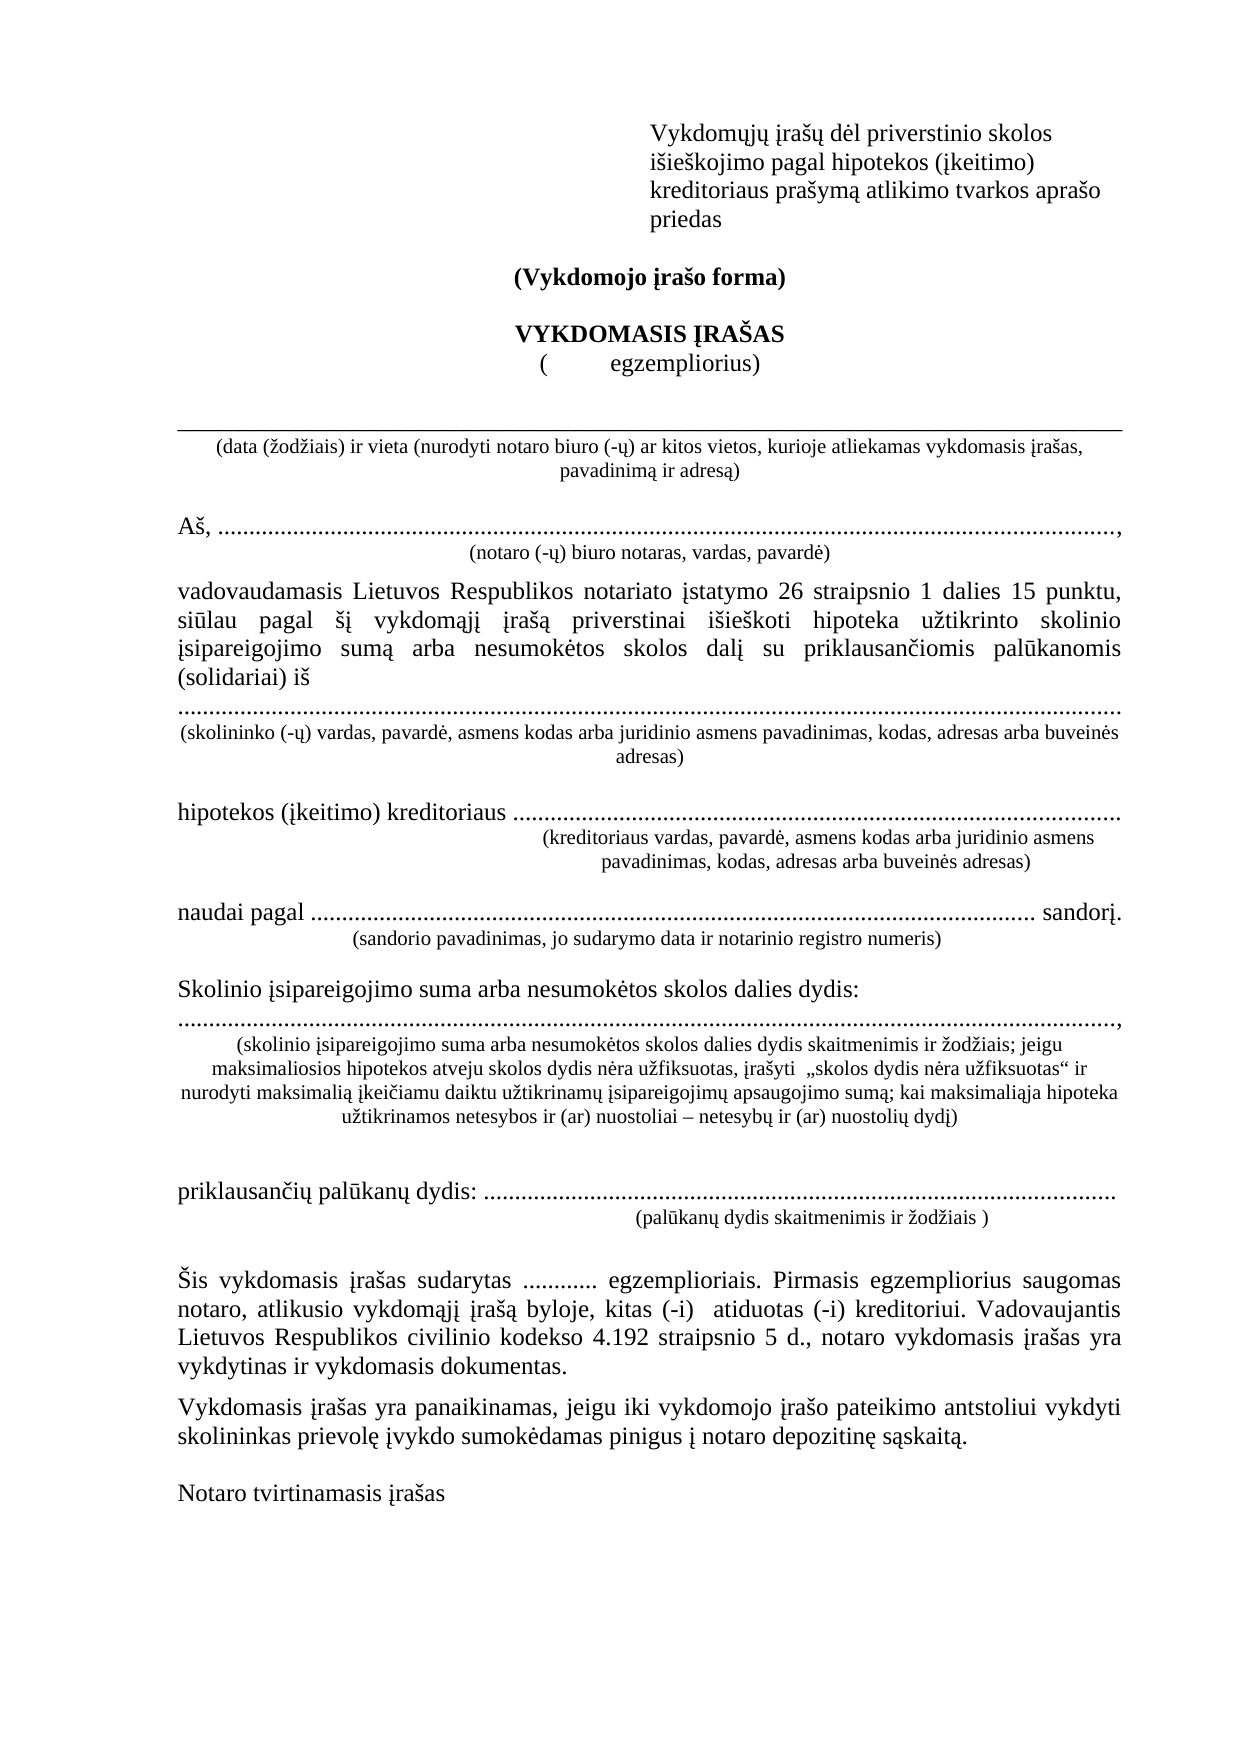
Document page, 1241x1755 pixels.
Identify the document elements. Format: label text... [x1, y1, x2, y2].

text ( egzempliorius) [177, 348, 1122, 377]
text išieškojimo pagal hipotekos (įkeitimo) [649, 147, 1122, 176]
text (kreditoriaus vardas, pavardė, asmens kodas arba juridinio asmens pavadinimas, kodas, adresas arba buveinės adresas) [515, 825, 1122, 873]
text Vykdomųjų įrašų dėl priverstinio skolos [649, 118, 1122, 147]
text VYKDOMASIS ĮRAŠAS [177, 319, 1122, 348]
text Vykdomasis įrašas yra panaikinamas, jeigu iki vykdomojo įrašo pateikimo antstoliui vykdyti skolininkas prievolę įvykdo sumokėdamas pinigus į notaro depozitinę sąskaitą. [177, 1392, 1122, 1449]
text Aš, , [177, 511, 1122, 540]
text (skolininko (-ų) vardas, pavardė, asmens kodas arba juridinio asmens pavadinimas, kodas, adresas arba buveinės adresas) [177, 720, 1122, 768]
text naudai pagal sandorį. [177, 897, 1122, 926]
text (notaro (-ų) biuro notaras, vardas, pavardė) [177, 540, 1122, 576]
text kreditoriaus prašymą atlikimo tvarkos aprašo [649, 176, 1122, 204]
text Skolinio įsipareigojimo suma arba nesumokėtos skolos dalies dydis: [177, 974, 1122, 1003]
text priklausančių palūkanų dydis: [177, 1176, 1122, 1205]
text (data (žodžiais) ir vieta (nurodyti notaro biuro (-ų) ar kitos vietos, kurioje atliekamas vykdomasis įrašas, pavadinimą ir adresą) [177, 434, 1122, 482]
text (Vykdomojo įrašo forma) [177, 262, 1122, 291]
text (sandorio pavadinimas, jo sudarymo data ir notarinio registro numeris) [177, 926, 1122, 950]
text vadovaudamasis Lietuvos Respublikos notariato įstatymo 26 straipsnio 1 dalies 15 punktu, siūlau pagal šį vykdomąjį įrašą priverstinai išieškoti hipoteka užtikrinto skolinio įsipareigojimo sumą arba nesumokėtos skolos dalį su priklausančiomis palūkanomis (solidariai) iš [177, 576, 1122, 691]
text Notaro tvirtinamasis įrašas [177, 1478, 1122, 1507]
text (palūkanų dydis skaitmenimis ir žodžiais ) [177, 1205, 1122, 1229]
text priedas [649, 204, 1122, 233]
text ... , [177, 1003, 1122, 1032]
text _ [177, 406, 1122, 430]
text Šis vykdomasis įrašas sudarytas ............ egzemplioriais. Pirmasis egzempliorius saugomas notaro, atlikusio vykdomąjį įrašą byloje, kitas (-i) atiduotas (-i) kreditoriui. Vadovaujantis Lietuvos Respublikos civilinio kodekso 4.192 straipsnio 5 d., notaro vykdomasis įrašas yra vykdytinas ir vykdomasis dokumentas. [177, 1265, 1122, 1380]
text hipotekos (įkeitimo) kreditoriaus [177, 797, 1122, 825]
text ... [177, 691, 1122, 720]
text (skolinio įsipareigojimo suma arba nesumokėtos skolos dalies dydis skaitmenimis ir žodžiais; jeigu maksimaliosios hipotekos atveju skolos dydis nėra užfiksuotas, įrašyti „skolos dydis nėra užfiksuotas“ ir nurodyti maksimalią įkeičiamu daiktu užtikrinamų įsipareigojimų apsaugojimo sumą; kai maksimaliąja hipoteka užtikrinamos netesybos ir (ar) nuostoliai – netesybų ir (ar) nuostolių dydį) [177, 1032, 1122, 1128]
